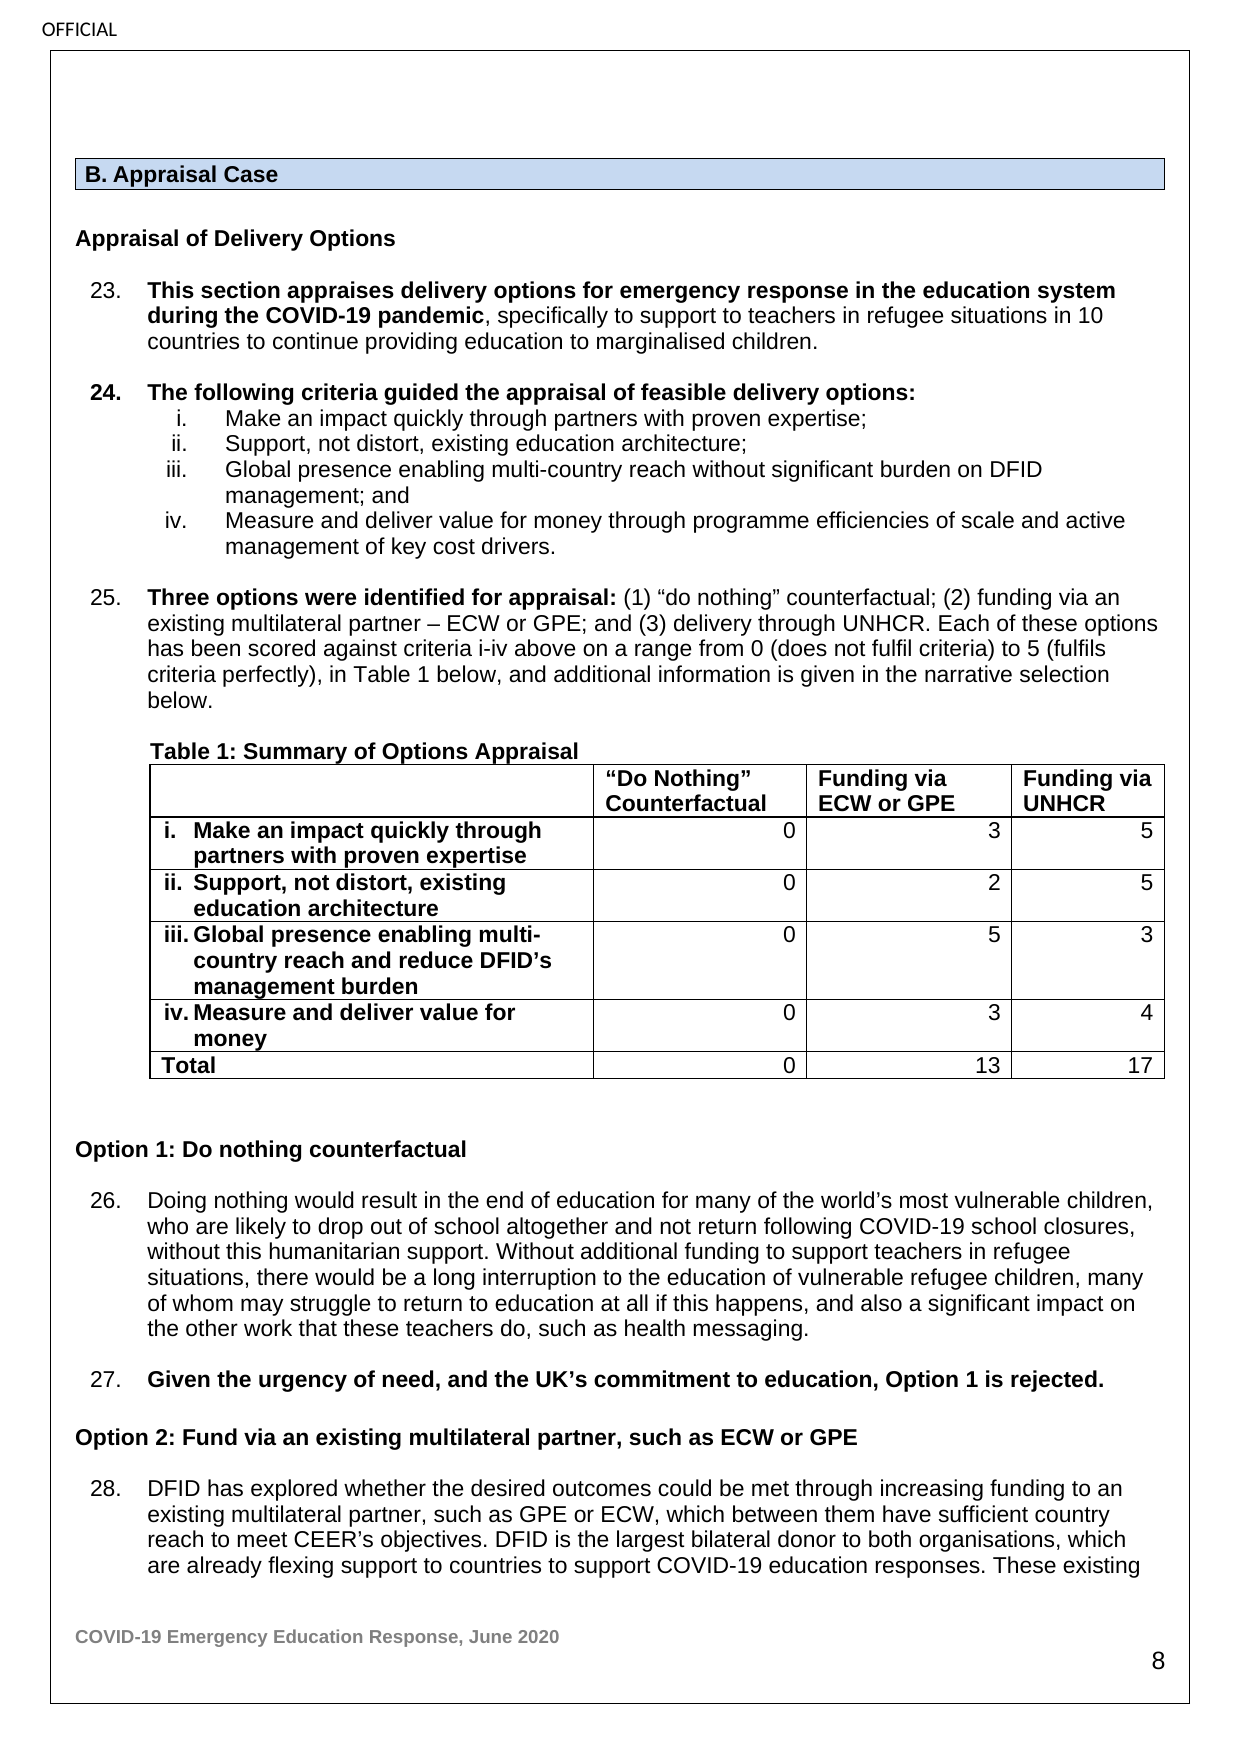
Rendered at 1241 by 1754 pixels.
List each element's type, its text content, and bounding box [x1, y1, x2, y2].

table_header [151, 765, 593, 816]
list Table 1: Summary of Options Appraisal [150, 738, 1165, 764]
table_cell 0 [594, 922, 806, 999]
table_cell 0 [594, 870, 806, 921]
table_cell 3 [807, 818, 1011, 869]
list The following criteria guided the appraisal of feasible delivery options: [90, 380, 1165, 405]
table_header Funding via UNHCR [1012, 765, 1164, 816]
list Doing nothing would result in the end of education for many of the world’s most vulnerable children, who are likely to drop out of school altogether and not return following COVID-19 school closures, without this humanitarian support. Without additional funding to support teachers in refugee situations, there would be a long interruption to the education of vulnerable refugee children, many of whom may struggle to return to education at all if this happens, and also a significant impact on the other work that these teachers do, such as health messaging. [90, 1188, 1165, 1341]
table_cell Make an impact quickly through partners with proven expertise [151, 818, 593, 869]
subtitle Appraisal Case [76, 159, 1164, 189]
subtitle Option 2: Fund via an existing multilateral partner, such as ECW or GPE [75, 1424, 1165, 1450]
table_cell Support, not distort, existing education architecture [151, 870, 593, 921]
table_cell 0 [594, 818, 806, 869]
list Given the urgency of need, and the UK’s commitment to education, Option 1 is rejected. [90, 1367, 1165, 1393]
list This section appraises delivery options for emergency response in the education system during the COVID-19 pandemic, specifically to support to teachers in refugee situations in 10 countries to continue providing education to marginalised children. [90, 277, 1165, 354]
subtitle Option 1: Do nothing counterfactual [75, 1136, 1165, 1162]
list Measure and deliver value for money through programme efficiencies of scale and active management of key cost drivers. [187, 508, 1165, 559]
table_cell 5 [807, 922, 1011, 999]
list Make an impact quickly through partners with proven expertise; [187, 405, 1165, 431]
list Three options were identified for appraisal: (1) “do nothing” counterfactual; (2) funding via an existing multilateral partner – ECW or GPE; and (3) delivery through UNHCR. Each of these options has been scored against criteria i-iv above on a range from 0 (does not fulfil criteria) to 5 (fulfils criteria perfectly), in Table 1 below, and additional information is given in the narrative selection below. [90, 585, 1165, 713]
table_cell 3 [807, 1000, 1011, 1051]
table_header “Do Nothing” Counterfactual [594, 765, 806, 816]
table_cell 2 [807, 870, 1011, 921]
table_cell 0 [594, 1052, 806, 1078]
table_cell 4 [1012, 1000, 1164, 1051]
table_cell 5 [1012, 870, 1164, 921]
table_cell 0 [594, 1000, 806, 1051]
subtitle Appraisal of Delivery Options [75, 226, 1165, 252]
table_cell Measure and deliver value for money [151, 1000, 593, 1051]
table_cell 17 [1012, 1052, 1164, 1078]
list Support, not distort, existing education architecture; [187, 431, 1165, 457]
table_header Funding via ECW or GPE [807, 765, 1011, 816]
table_cell Global presence enabling multi-country reach and reduce DFID’s management burden [151, 922, 593, 999]
table_cell Total [151, 1052, 593, 1078]
table_cell 3 [1012, 922, 1164, 999]
table_cell 13 [807, 1052, 1011, 1078]
table_cell 5 [1012, 818, 1164, 869]
list DFID has explored whether the desired outcomes could be met through increasing funding to an existing multilateral partner, such as GPE or ECW, which between them have sufficient country reach to meet CEER’s objectives. DFID is the largest bilateral donor to both organisations, which are already flexing support to countries to support COVID-19 education responses. These existing [90, 1476, 1165, 1578]
list Global presence enabling multi-country reach without significant burden on DFID management; and [187, 457, 1165, 508]
